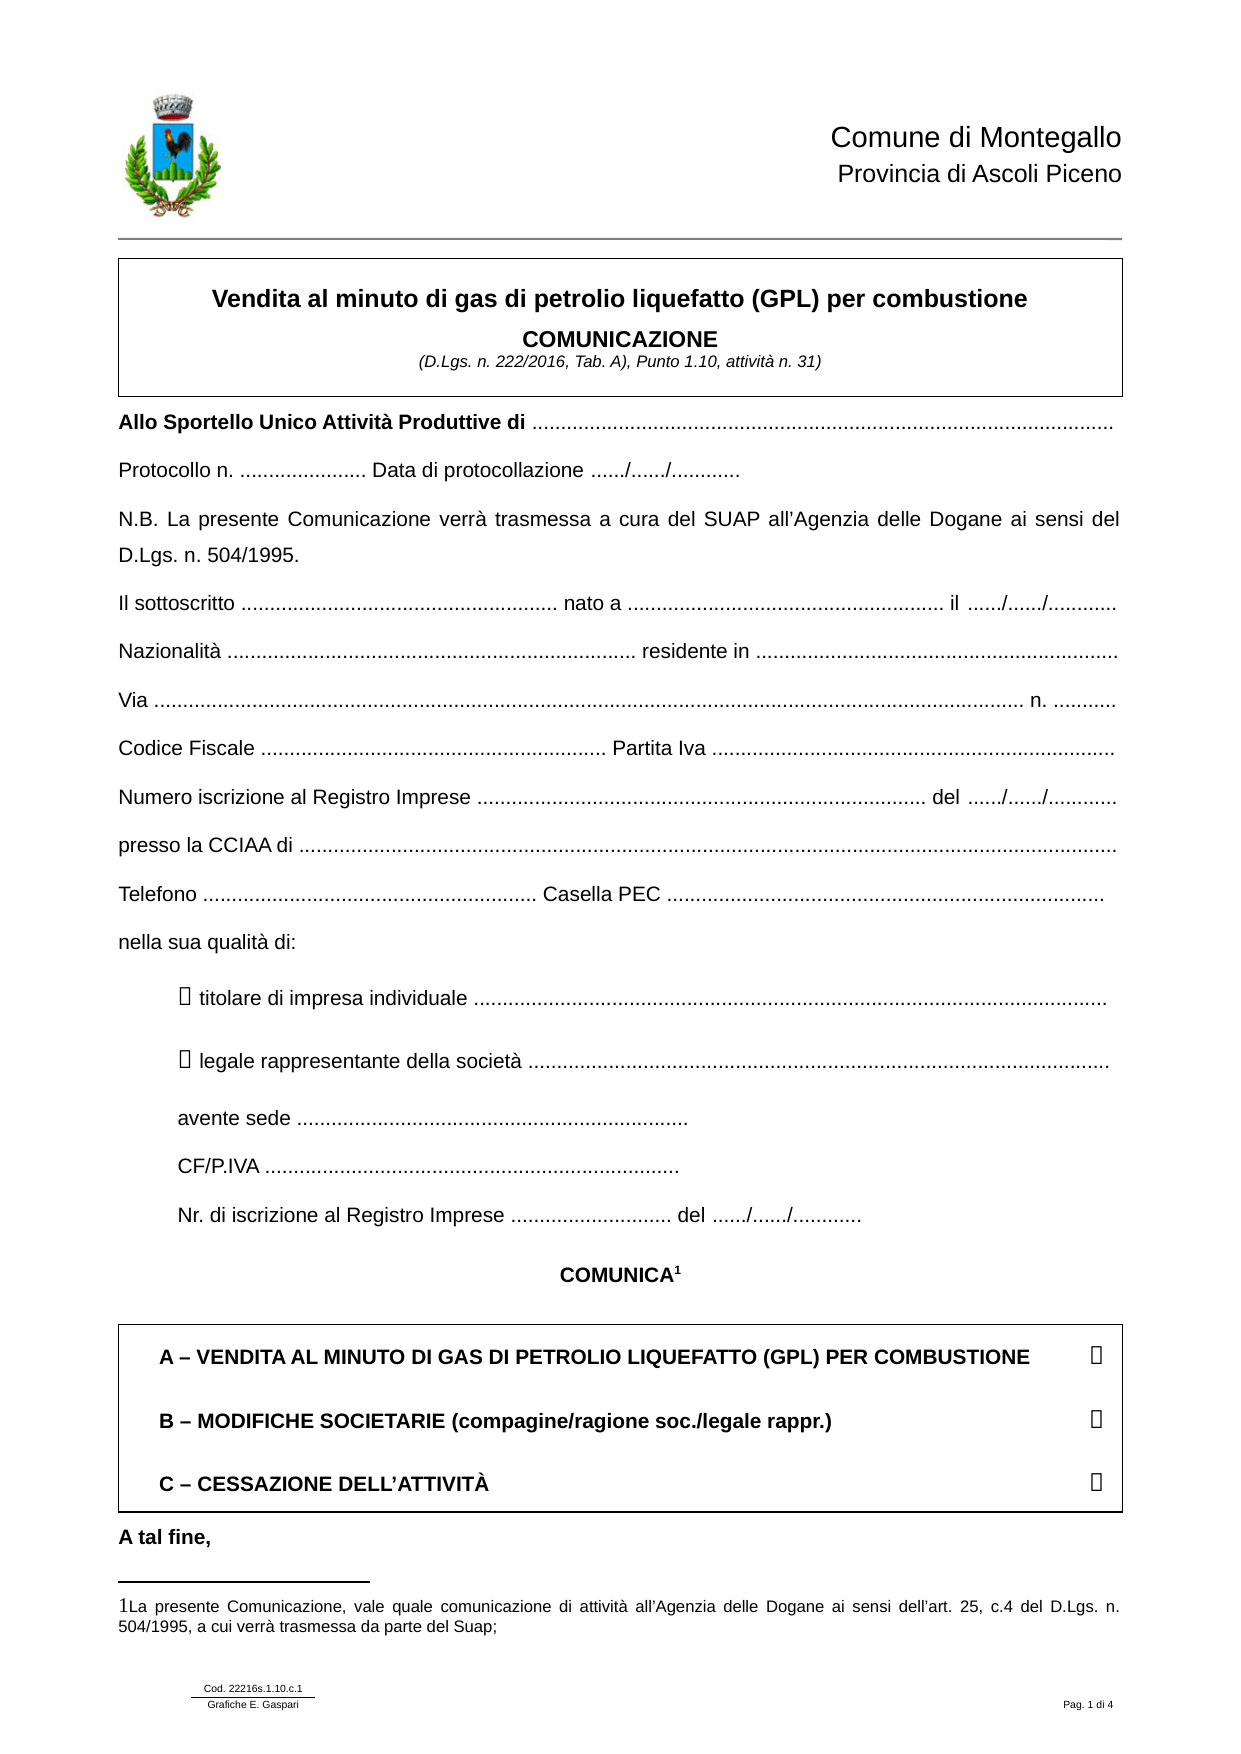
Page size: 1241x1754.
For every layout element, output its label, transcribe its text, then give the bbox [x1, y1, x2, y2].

text  legale rappresentante della società ..................................................................................................... [177, 1042, 1122, 1076]
text COMUNICA [118, 1263, 1122, 1287]
text Numero iscrizione al Registro Imprese .............................................................................. del ....../....../............ [118, 785, 1122, 809]
text La presente Comunicazione, vale quale comunicazione di attività all’Agenzia delle Dogane ai sensi dell’art. 25, c.4 del D.Lgs. n. 504/1995, a cui verrà trasmessa da parte del Suap; [118, 1593, 1122, 1636]
text Il sottoscritto ....................................................... nato a ....................................................... il ....../....../............ [118, 591, 1122, 615]
text Allo Sportello Unico Attività Produttive di ..................................................................................................... [118, 410, 1122, 434]
text A tal fine, [118, 1525, 1122, 1549]
picture [122, 90, 224, 221]
text Nr. di iscrizione al Registro Imprese ............................ del ....../....../............ [177, 1202, 1122, 1226]
text Provincia di Ascoli Piceno [224, 159, 1122, 188]
text Via ....................................................................................................................................................... n. ........... [118, 688, 1122, 712]
text Nazionalità ....................................................................... residente in ............................................................... [118, 639, 1122, 663]
table_header Vendita al minuto di gas di petrolio liquefatto (GPL) per combustione COMUNICAZIONE (D.Lgs. n. 222/2016, Tab. A), Punto 1.10, attività n. 31) [119, 259, 1122, 396]
text Protocollo n. ...................... Data di protocollazione ....../....../............ [118, 458, 1122, 482]
text Comune di Montegallo [224, 121, 1122, 154]
text avente sede .................................................................... [177, 1106, 1122, 1129]
text Codice Fiscale ............................................................ Partita Iva ...................................................................... [118, 736, 1122, 760]
text nella sua qualità di: [118, 930, 1122, 954]
text N.B. La presente Comunicazione verrà trasmessa a cura del SUAP all’Agenzia delle Dogane ai sensi del D.Lgs. n. 504/1995. [118, 507, 1122, 566]
text  titolare di impresa individuale .............................................................................................................. [177, 978, 1122, 1012]
text presso la CCIAA di .............................................................................................................................................. [118, 833, 1122, 857]
text Telefono .......................................................... Casella PEC ............................................................................ [118, 882, 1122, 906]
text CF/P.IVA ........................................................................ [177, 1154, 1122, 1178]
table_header A – VENDITA AL MINUTO DI GAS DI PETROLIO LIQUEFATTO (GPL) PER COMBUSTIONE  B – MODIFICHE SOCIETARIE (compagine/ragione soc./legale rappr.)  C – CESSAZIONE DELL’ATTIVITÀ  [119, 1325, 1122, 1511]
